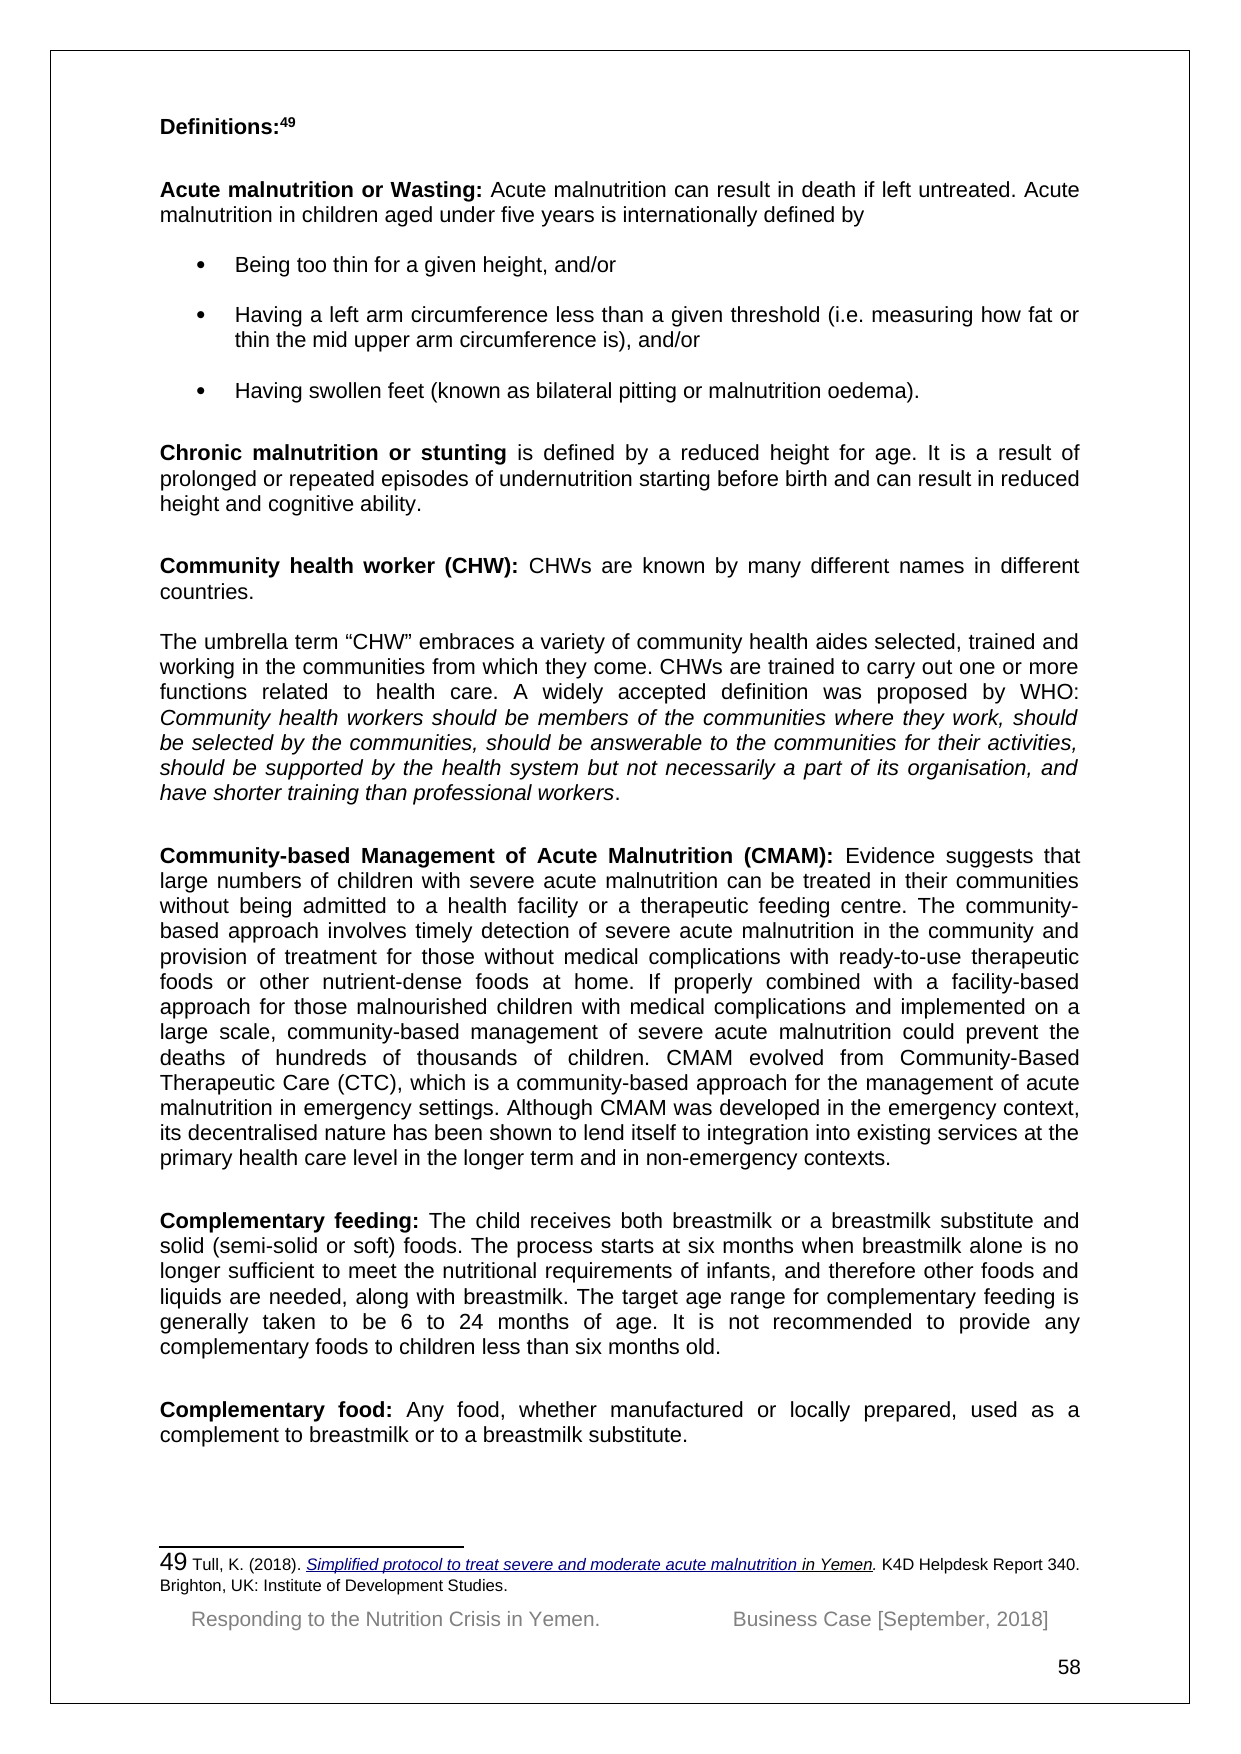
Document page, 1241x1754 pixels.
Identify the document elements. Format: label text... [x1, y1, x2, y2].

text Chronic malnutrition or stunting is defined by a reduced height for age. It is a result of prolonged or repeated episodes of undernutrition starting before birth and can result in reduced height and cognitive ability. [159, 440, 1081, 516]
text Complementary feeding: The child receives both breastmilk or a breastmilk substitute and solid (semi-solid or soft) foods. The process starts at six months when breastmilk alone is no longer sufficient to meet the nutritional requirements of infants, and therefore other foods and liquids are needed, along with breastmilk. The target age range for complementary feeding is generally taken to be 6 to 24 months of age. It is not recommended to provide any complementary foods to children less than six months old. [159, 1208, 1081, 1359]
text Acute malnutrition or Wasting: Acute malnutrition can result in death if left untreated. Acute malnutrition in children aged under five years is internationally defined by [159, 177, 1081, 227]
text Community-based Management of Acute Malnutrition (CMAM): Evidence suggests that large numbers of children with severe acute malnutrition can be treated in their communities without being admitted to a health facility or a therapeutic feeding centre. The community-based approach involves timely detection of severe acute malnutrition in the community and provision of treatment for those without medical complications with ready-to-use therapeutic foods or other nutrient-dense foods at home. If properly combined with a facility-based approach for those malnourished children with medical complications and implemented on a large scale, community-based management of severe acute malnutrition could prevent the deaths of hundreds of thousands of children. CMAM evolved from Community-Based Therapeutic Care (CTC), which is a community-based approach for the management of acute malnutrition in emergency settings. Although CMAM was developed in the emergency context, its decentralised nature has been shown to lend itself to integration into existing services at the primary health care level in the longer term and in non-emergency contexts. [159, 843, 1081, 1171]
text The umbrella term “CHW” embraces a variety of community health aides selected, trained and working in the communities from which they come. CHWs are trained to carry out one or more functions related to health care. A widely accepted definition was proposed by WHO: Community health workers should be members of the communities where they work, should be selected by the communities, should be answerable to the communities for their activities, should be supported by the health system but not necessarily a part of its organisation, and have shorter training than professional workers. [159, 629, 1081, 805]
text Community health worker (CHW): CHWs are known by many different names in different countries. [159, 553, 1081, 604]
list Being too thin for a given height, and/or [197, 252, 1081, 277]
list Having a left arm circumference less than a given threshold (i.e. measuring how fat or thin the mid upper arm circumference is), and/or [197, 302, 1081, 353]
text Definitions: [159, 114, 1081, 139]
text Tull, K. (2018). Simplified protocol to treat severe and moderate acute malnutrition in Yemen. K4D Helpdesk Report 340. Brighton, UK: Institute of Development Studies. [159, 1547, 1081, 1594]
text Complementary food: Any food, whether manufactured or locally prepared, used as a complement to breastmilk or to a breastmilk substitute. [159, 1397, 1081, 1447]
list Having swollen feet (known as bilateral pitting or malnutrition oedema). [197, 378, 1081, 403]
